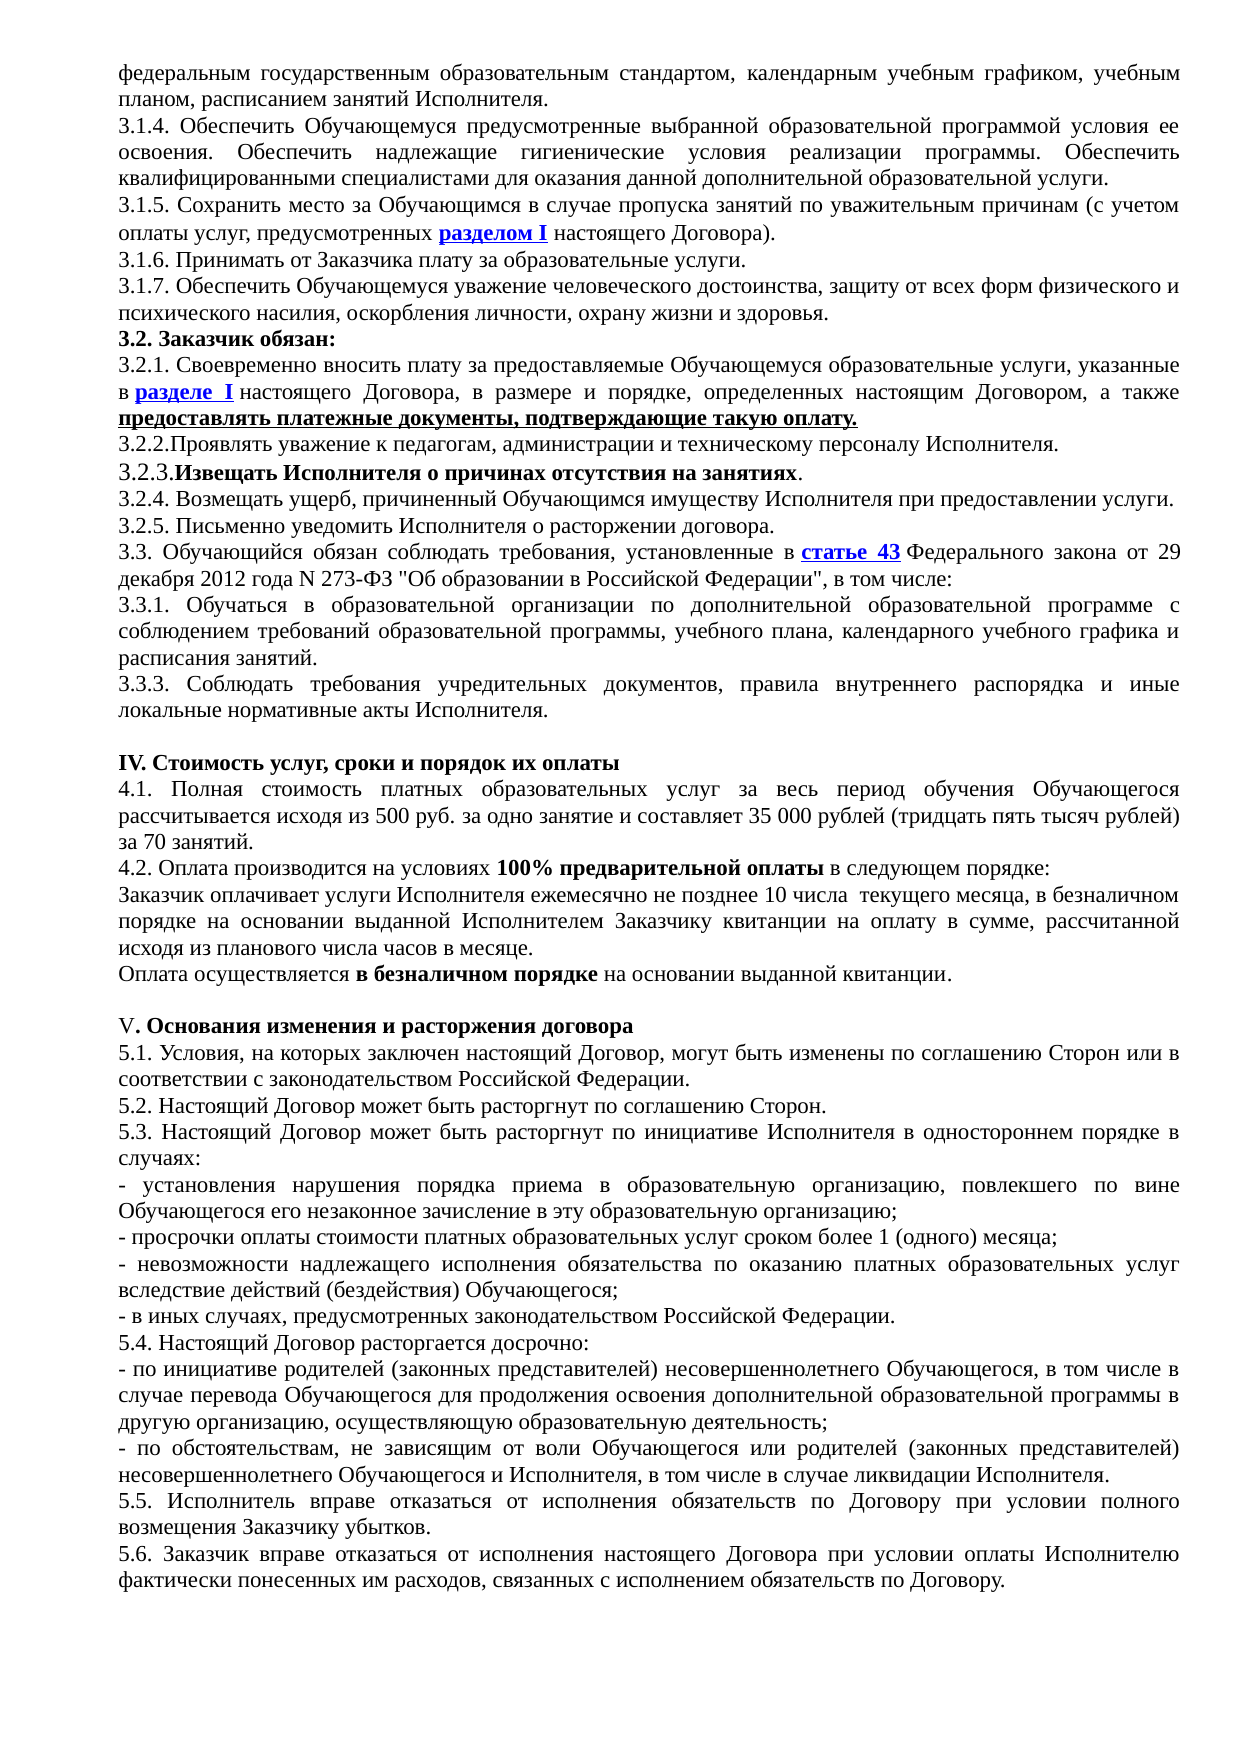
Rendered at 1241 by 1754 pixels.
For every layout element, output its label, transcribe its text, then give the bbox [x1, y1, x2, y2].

text 4.2. Оплата производится на условиях 100% предварительной оплаты в следующем порядке: [118, 854, 1181, 881]
text 3.2. Заказчик обязан: [118, 325, 1181, 351]
text 3.2.1. Своевременно вносить плату за предоставляемые Обучающемуся образовательные услуги, указанные в разделе I настоящего Договора, в размере и порядке, определенных настоящим Договором, а также предоставлять платежные документы, подтверждающие такую оплату. [118, 351, 1181, 430]
text 3.1.4. Обеспечить Обучающемуся предусмотренные выбранной образовательной программой условия ее освоения. Обеспечить надлежащие гигиенические условия реализации программы. Обеспечить квалифицированными специалистами для оказания данной дополнительной образовательной услуги. [118, 112, 1181, 191]
text 5.3. Настоящий Договор может быть расторгнут по инициативе Исполнителя в одностороннем порядке в случаях: [118, 1118, 1181, 1171]
text 5.2. Настоящий Договор может быть расторгнут по соглашению Сторон. [118, 1092, 1181, 1118]
text 5.6. Заказчик вправе отказаться от исполнения настоящего Договора при условии оплаты Исполнителю фактически понесенных им расходов, связанных с исполнением обязательств по Договору. [118, 1540, 1181, 1592]
text - в иных случаях, предусмотренных законодательством Российской Федерации. [118, 1302, 1181, 1329]
text IV. Стоимость услуг, сроки и порядок их оплаты [118, 749, 1181, 775]
text 3.2.4. Возмещать ущерб, причиненный Обучающимся имуществу Исполнителя при предоставлении услуги. [118, 486, 1181, 512]
text 3.1.6. Принимать от Заказчика плату за образовательные услуги. [118, 246, 1181, 272]
text - по инициативе родителей (законных представителей) несовершеннолетнего Обучающегося, в том числе в случае перевода Обучающегося для продолжения освоения дополнительной образовательной программы в другую организацию, осуществляющую образовательную деятельность; [118, 1355, 1181, 1434]
text Заказчик оплачивает услуги Исполнителя ежемесячно не позднее 10 числа текущего месяца, в безналичном порядке на основании выданной Исполнителем Заказчику квитанции на оплату в сумме, рассчитанной исходя из планового числа часов в месяце. [118, 881, 1181, 960]
text 3.1.7. Обеспечить Обучающемуся уважение человеческого достоинства, защиту от всех форм физического и психического насилия, оскорбления личности, охрану жизни и здоровья. [118, 272, 1181, 325]
text 3.2.2.Проявлять уважение к педагогам, администрации и техническому персоналу Исполнителя. [118, 430, 1181, 457]
text 3.2.3.Извещать Исполнителя о причинах отсутствия на занятиях. [118, 457, 1181, 486]
text федеральным государственным образовательным стандартом, календарным учебным графиком, учебным планом, расписанием занятий Исполнителя. [118, 59, 1181, 112]
text V. Основания изменения и расторжения договора [118, 1013, 1181, 1039]
text - невозможности надлежащего исполнения обязательства по оказанию платных образовательных услуг вследствие действий (бездействия) Обучающегося; [118, 1250, 1181, 1302]
text - установления нарушения порядка приема в образовательную организацию, повлекшего по вине Обучающегося его незаконное зачисление в эту образовательную организацию; [118, 1171, 1181, 1223]
text 3.2.5. Письменно уведомить Исполнителя о расторжении договора. [118, 512, 1181, 538]
text 4.1. Полная стоимость платных образовательных услуг за весь период обучения Обучающегося рассчитывается исходя из 500 руб. за одно занятие и составляет 35 000 рублей (тридцать пять тысяч рублей) за 70 занятий. [118, 775, 1181, 854]
text 3.3.3. Соблюдать требования учредительных документов, правила внутреннего распорядка и иные локальные нормативные акты Исполнителя. [118, 670, 1181, 723]
text 3.3.1. Обучаться в образовательной организации по дополнительной образовательной программе с соблюдением требований образовательной программы, учебного плана, календарного учебного графика и расписания занятий. [118, 591, 1181, 670]
text 3.3. Обучающийся обязан соблюдать требования, установленные в статье 43 Федерального закона от 29 декабря 2012 года N 273-ФЗ "Об образовании в Российской Федерации", в том числе: [118, 538, 1181, 591]
text 5.5. Исполнитель вправе отказаться от исполнения обязательств по Договору при условии полного возмещения Заказчику убытков. [118, 1487, 1181, 1540]
text - по обстоятельствам, не зависящим от воли Обучающегося или родителей (законных представителей) несовершеннолетнего Обучающегося и Исполнителя, в том числе в случае ликвидации Исполнителя. [118, 1434, 1181, 1487]
text - просрочки оплаты стоимости платных образовательных услуг сроком более 1 (одного) месяца; [118, 1223, 1181, 1250]
text 3.1.5. Сохранить место за Обучающимся в случае пропуска занятий по уважительным причинам (с учетом оплаты услуг, предусмотренных разделом I настоящего Договора). [118, 191, 1181, 246]
text Оплата осуществляется в безналичном порядке на основании выданной квитанции. [118, 960, 1181, 986]
text 5.4. Настоящий Договор расторгается досрочно: [118, 1329, 1181, 1355]
text 5.1. Условия, на которых заключен настоящий Договор, могут быть изменены по соглашению Сторон или в соответствии с законодательством Российской Федерации. [118, 1039, 1181, 1092]
